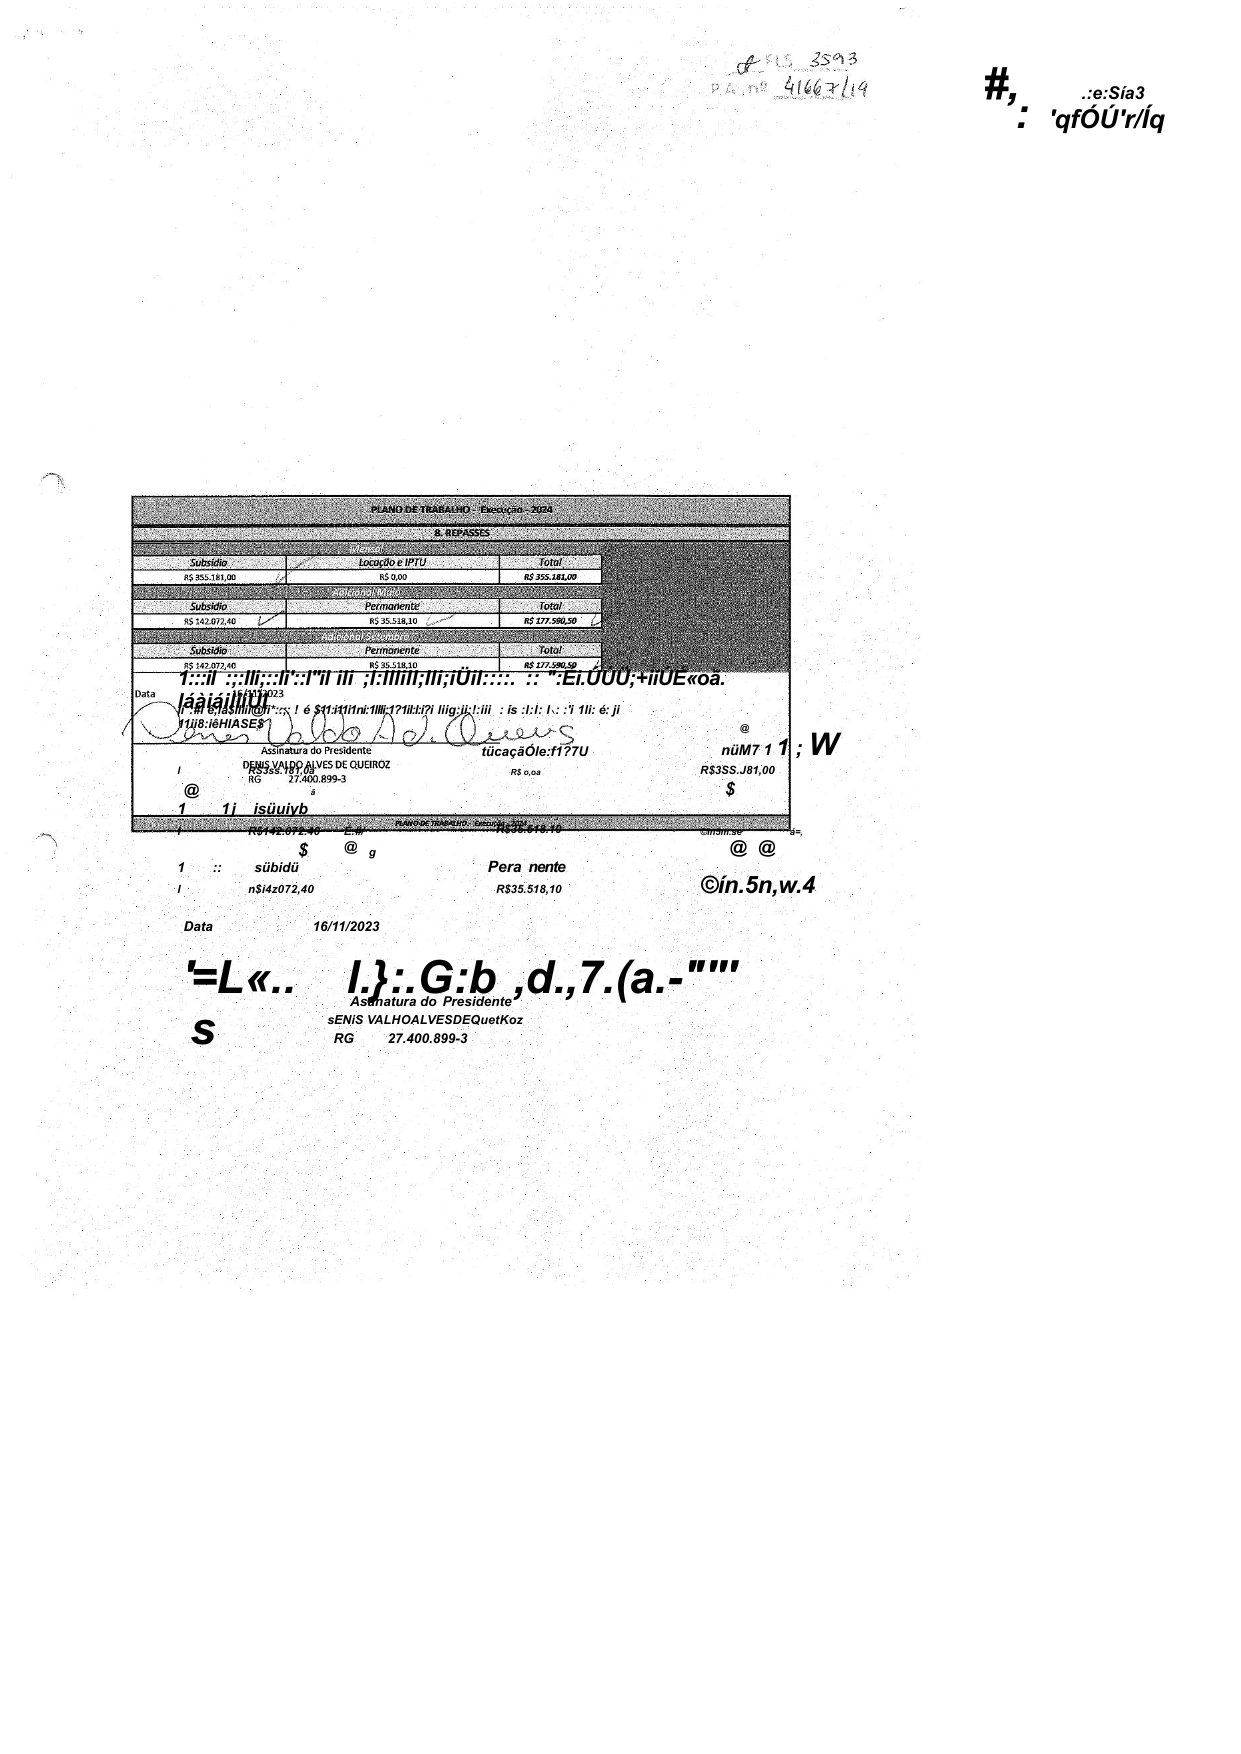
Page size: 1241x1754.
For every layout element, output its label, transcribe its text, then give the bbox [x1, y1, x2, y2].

text ©ln5m.se [700, 827, 754, 837]
text tücaçãÓle:f1?7U [481, 744, 602, 759]
text Pera nente [487, 859, 584, 876]
text $ [725, 780, 760, 799]
text Data [183, 919, 232, 934]
text 16/11/2023 [312, 919, 401, 934]
text li :#i ê;lã$iliii@fi*::;: ! é $11:i11i1ni:1llli:1?1il:l:i?i liig:ii:!:iii : is :l:l: l : :'i 1li: é: ji 11ii8:iêHIASE$ [177, 703, 678, 731]
text É.#/ [344, 825, 383, 838]
text 1j isüuiyb [221, 800, 324, 818]
text nüM7 1 1 ; W [721, 728, 857, 763]
text $ [298, 840, 333, 860]
text RS3ss.181,0a [248, 766, 329, 777]
text RG [333, 1031, 374, 1047]
picture [0, 0, 1241, 1754]
text @ @ [729, 838, 801, 858]
text 1:::il :;:lli;::li'::l''il ili ;l:lllill;lli;iÜil::::. :: ":Éi.ÚÚÜ;+iiÚÉ«oã. láàiáiliiÜI [177, 667, 762, 713]
text 'qfÓÚ'r/Íq [1051, 106, 1181, 135]
text R$142.072.40 [248, 825, 337, 838]
text , [1008, 60, 1045, 103]
text # [983, 60, 1008, 109]
text l [177, 766, 195, 777]
text : [1014, 91, 1051, 138]
text ©ín.5n,w.4 [700, 872, 840, 899]
text Asãnatura do Presidente [350, 994, 523, 1009]
text @ [183, 782, 223, 799]
text 1 [177, 800, 209, 818]
text sübidü [254, 861, 314, 876]
text @ [344, 840, 383, 855]
text 27.400.899-3 [387, 1031, 488, 1047]
text sENiS VALHOALVESDEQuetKoz [327, 1014, 542, 1028]
text 1 [177, 861, 203, 876]
text l [177, 825, 197, 838]
text =L«.. l.}:.G:b ,d.,7.(a.-"''' s [190, 952, 796, 1055]
text R$35.518,10 [496, 883, 579, 896]
text :: [212, 861, 240, 876]
text á=, [789, 827, 817, 837]
text R$35.518.10 [496, 823, 579, 836]
text .:e:Sía3 [1081, 84, 1181, 104]
text R$3SS.J81,00 [700, 764, 791, 777]
text l [177, 883, 203, 896]
text @ [739, 723, 763, 728]
text n$i4z072,40 [248, 883, 329, 896]
text g [369, 846, 392, 859]
text ' [181, 952, 190, 1003]
text R$ o,oa [510, 767, 552, 777]
text ã [310, 788, 327, 798]
